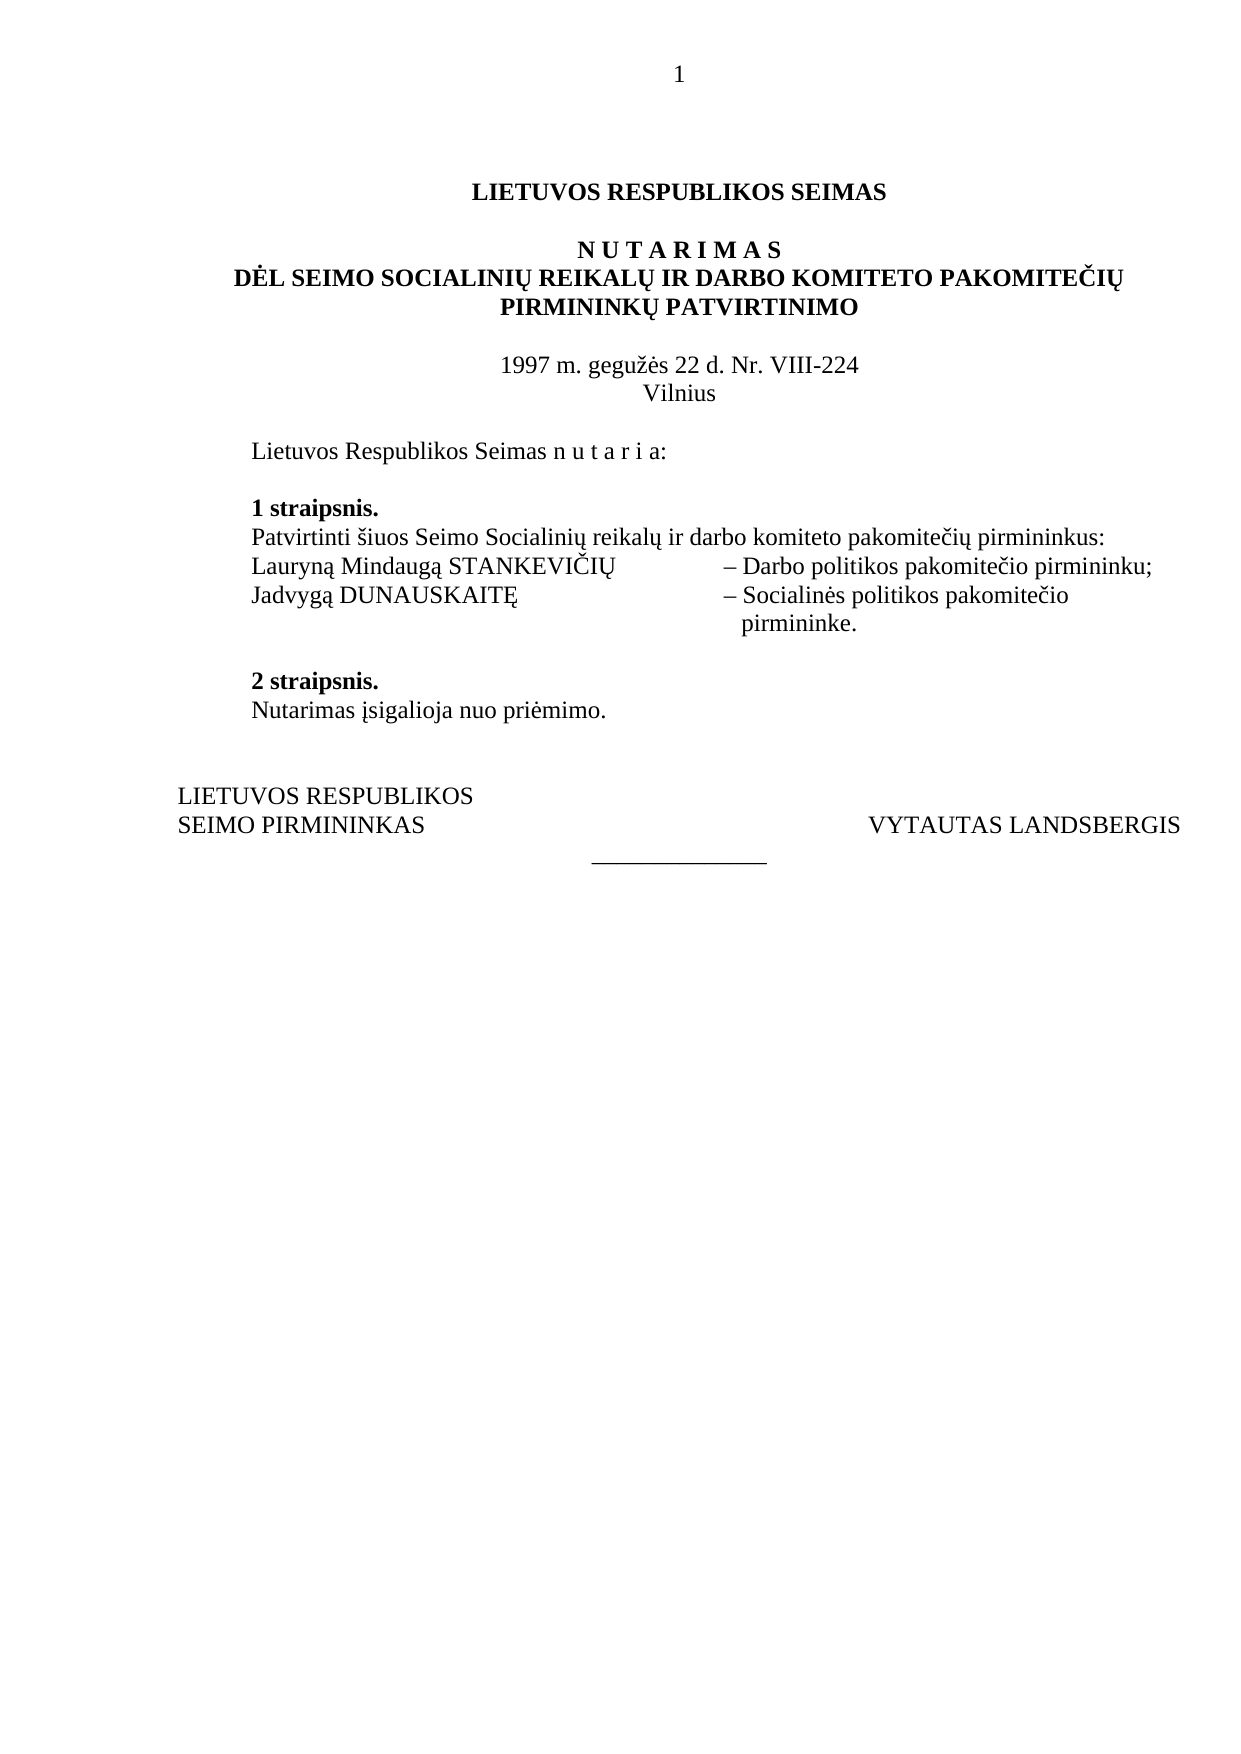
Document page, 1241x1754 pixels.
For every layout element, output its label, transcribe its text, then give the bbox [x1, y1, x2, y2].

text SEIMO PIRMININKAS VYTAUTAS LANDSBERGIS [177, 810, 1181, 838]
text DĖL SEIMO SOCIALINIŲ REIKALŲ IR DARBO KOMITETO PAKOMITEČIŲ PIRMININKŲ PATVIRTINIMO [177, 263, 1181, 321]
text LIETUVOS RESPUBLIKOS SEIMAS [177, 177, 1181, 206]
text Lietuvos Respublikos Seimas nutaria: [177, 436, 1181, 465]
text 1 straipsnis. [177, 493, 1181, 522]
text Nutarimas įsigalioja nuo priėmimo. [177, 695, 1181, 723]
text Patvirtinti šiuos Seimo Socialinių reikalų ir darbo komiteto pakomitečių pirmininkus: [177, 522, 1181, 551]
text Vilnius [177, 378, 1181, 407]
text 1997 m. gegužės 22 d. Nr. VIII-224 [177, 350, 1181, 378]
text Lauryną Mindaugą STANKEVIČIŲ – Darbo politikos pakomitečio pirmininku; [177, 551, 1181, 580]
text Jadvygą DUNAUSKAITĘ – Socialinės politikos pakomitečio pirmininke. [251, 580, 1181, 637]
text 2 straipsnis. [177, 666, 1181, 695]
text ______________ [177, 838, 1181, 867]
text N U T A R I M A S [177, 235, 1181, 263]
text LIETUVOS RESPUBLIKOS [177, 781, 1181, 810]
